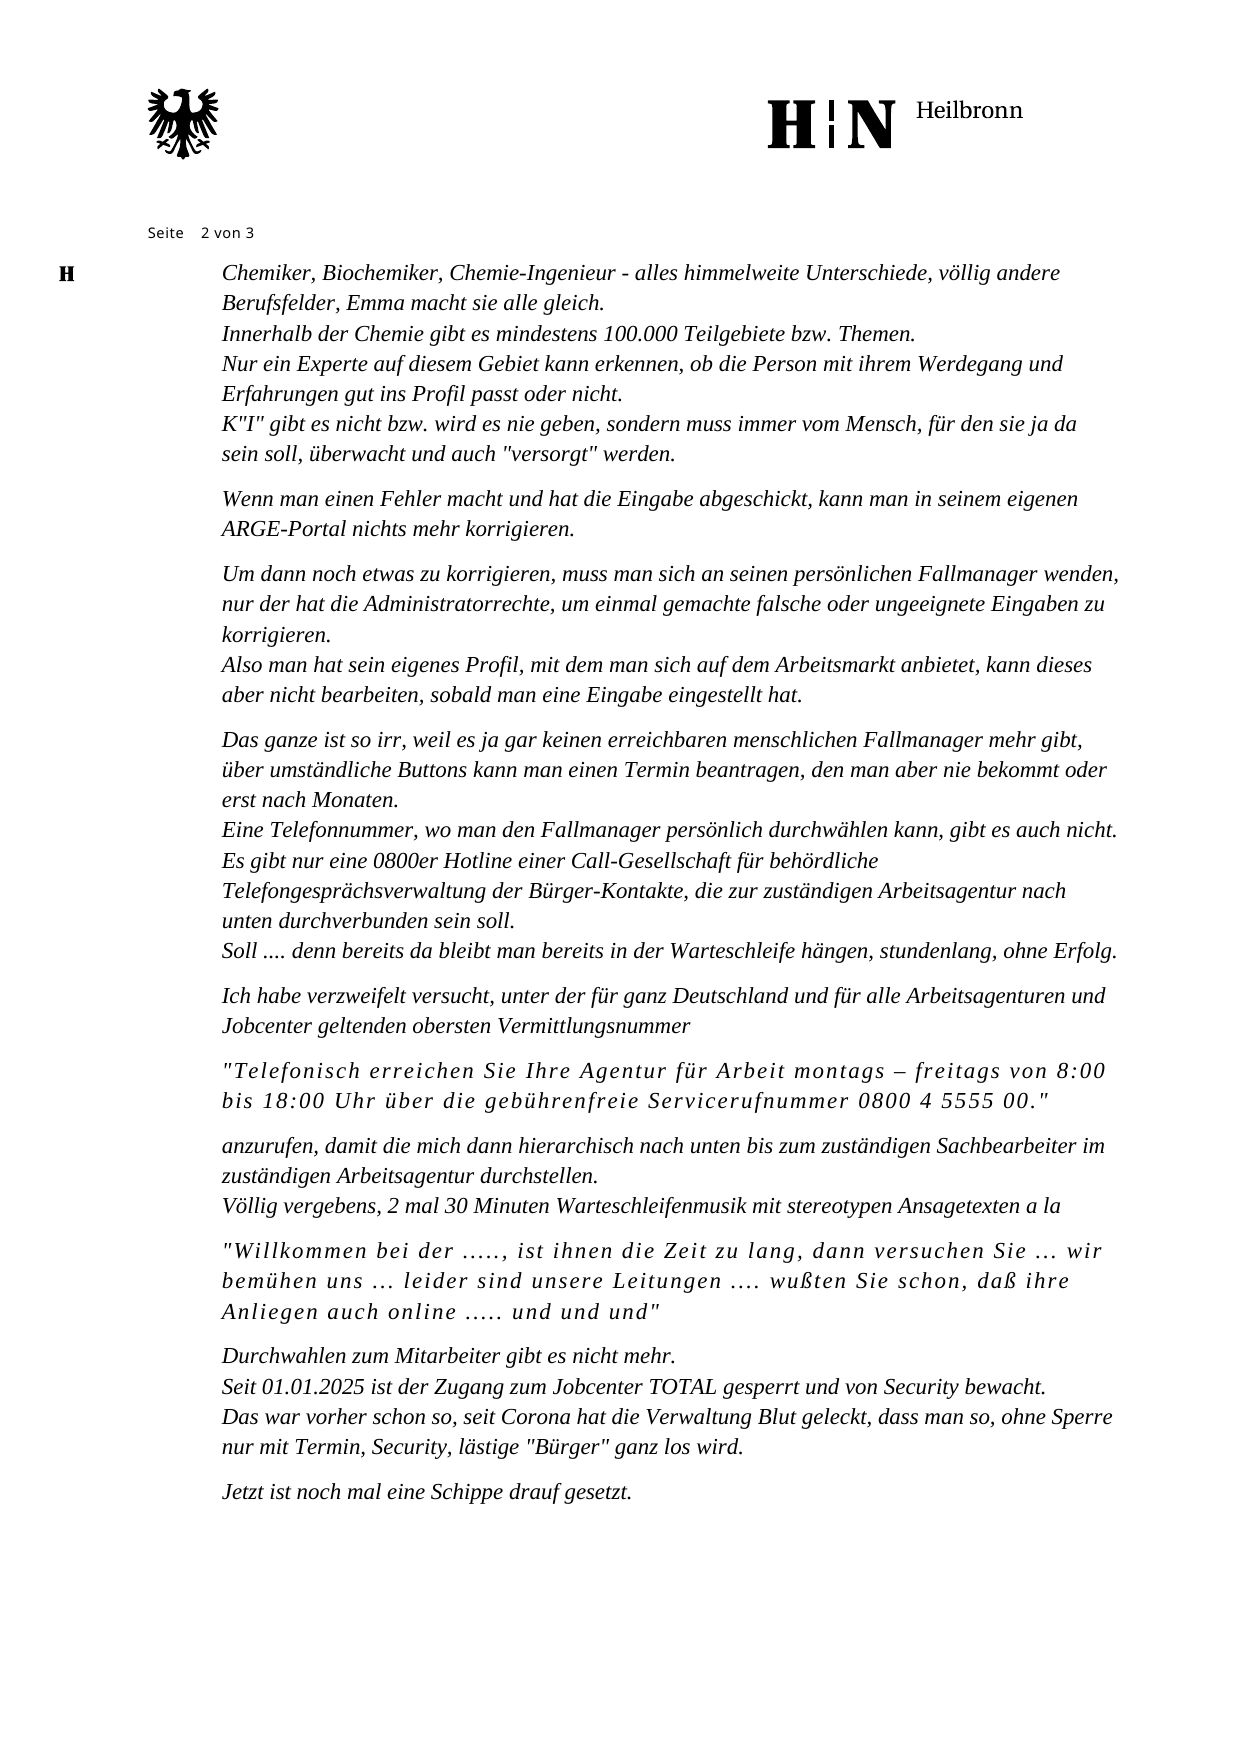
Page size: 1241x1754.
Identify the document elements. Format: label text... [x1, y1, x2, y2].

text Um dann noch etwas zu korrigieren, muss man sich an seinen persönlichen Fallmanager wenden, nur der hat die Administratorrechte, um einmal gemachte falsche oder ungeeignete Eingaben zu korrigieren. Also man hat sein eigenes Profil, mit dem man sich auf dem Arbeitsmarkt anbietet, kann dieses aber nicht bearbeiten, sobald man eine Eingabe eingestellt hat. [222, 560, 1122, 707]
text Wenn man einen Fehler macht und hat die Eingabe abgeschickt, kann man in seinem eigenen ARGE-Portal nichts mehr korrigieren. [222, 485, 1122, 542]
text anzurufen, damit die mich dann hierarchisch nach unten bis zum zuständigen Sachbearbeiter im zuständigen Arbeitsagentur durchstellen. Völlig vergebens, 2 mal 30 Minuten Warteschleifenmusik mit stereotypen Ansagetexten a la [222, 1132, 1122, 1219]
text Jetzt ist noch mal eine Schippe drauf gesetzt. [222, 1478, 1122, 1504]
text "Willkommen bei der ....., ist ihnen die Zeit zu lang, dann versuchen Sie ... wir bemühen uns ... leider sind unsere Leitungen .... wußten Sie schon, daß ihre Anliegen auch online ..... und und und" [222, 1237, 1122, 1324]
text Durchwahlen zum Mitarbeiter gibt es nicht mehr. Seit 01.01.2025 ist der Zugang zum Jobcenter TOTAL gesperrt und von Security bewacht. Das war vorher schon so, seit Corona hat die Verwaltung Blut geleckt, dass man so, ohne Sperre nur mit Termin, Security, lästige "Bürger" ganz los wird. [222, 1343, 1122, 1459]
text "Telefonisch erreichen Sie Ihre Agentur für Arbeit montags – freitags von 8:00 bis 18:00 Uhr über die gebührenfreie Servicerufnummer 0800 4 5555 00." [222, 1057, 1122, 1114]
text Ich habe verzweifelt versucht, unter der für ganz Deutschland und für alle Arbeitsagenturen und Jobcenter geltenden obersten Vermittlungsnummer [222, 982, 1122, 1039]
text Das ganze ist so irr, weil es ja gar keinen erreichbaren menschlichen Fallmanager mehr gibt, über umständliche Buttons kann man einen Termin beantragen, den man aber nie bekommt oder erst nach Monaten. Eine Telefonnummer, wo man den Fallmanager persönlich durchwählen kann, gibt es auch nicht. Es gibt nur eine 0800er Hotline einer Call-Gesellschaft für behördliche Telefongesprächsverwaltung der Bürger-Kontakte, die zur zuständigen Arbeitsagentur nach unten durchverbunden sein soll. Soll .... denn bereits da bleibt man bereits in der Warteschleife hängen, stundenlang, ohne Erfolg. [222, 726, 1122, 964]
text Chemiker, Biochemiker, Chemie-Ingenieur - alles himmelweite Unterschiede, völlig andere Berufsfelder, Emma macht sie alle gleich. Innerhalb der Chemie gibt es mindestens 100.000 Teilgebiete bzw. Themen. Nur ein Experte auf diesem Gebiet kann erkennen, ob die Person mit ihrem Werdegang und Erfahrungen gut ins Profil passt oder nicht. K"I" gibt es nicht bzw. wird es nie geben, sondern muss immer vom Mensch, für den sie ja da sein soll, überwacht und auch "versorgt" werden. [222, 259, 1122, 467]
